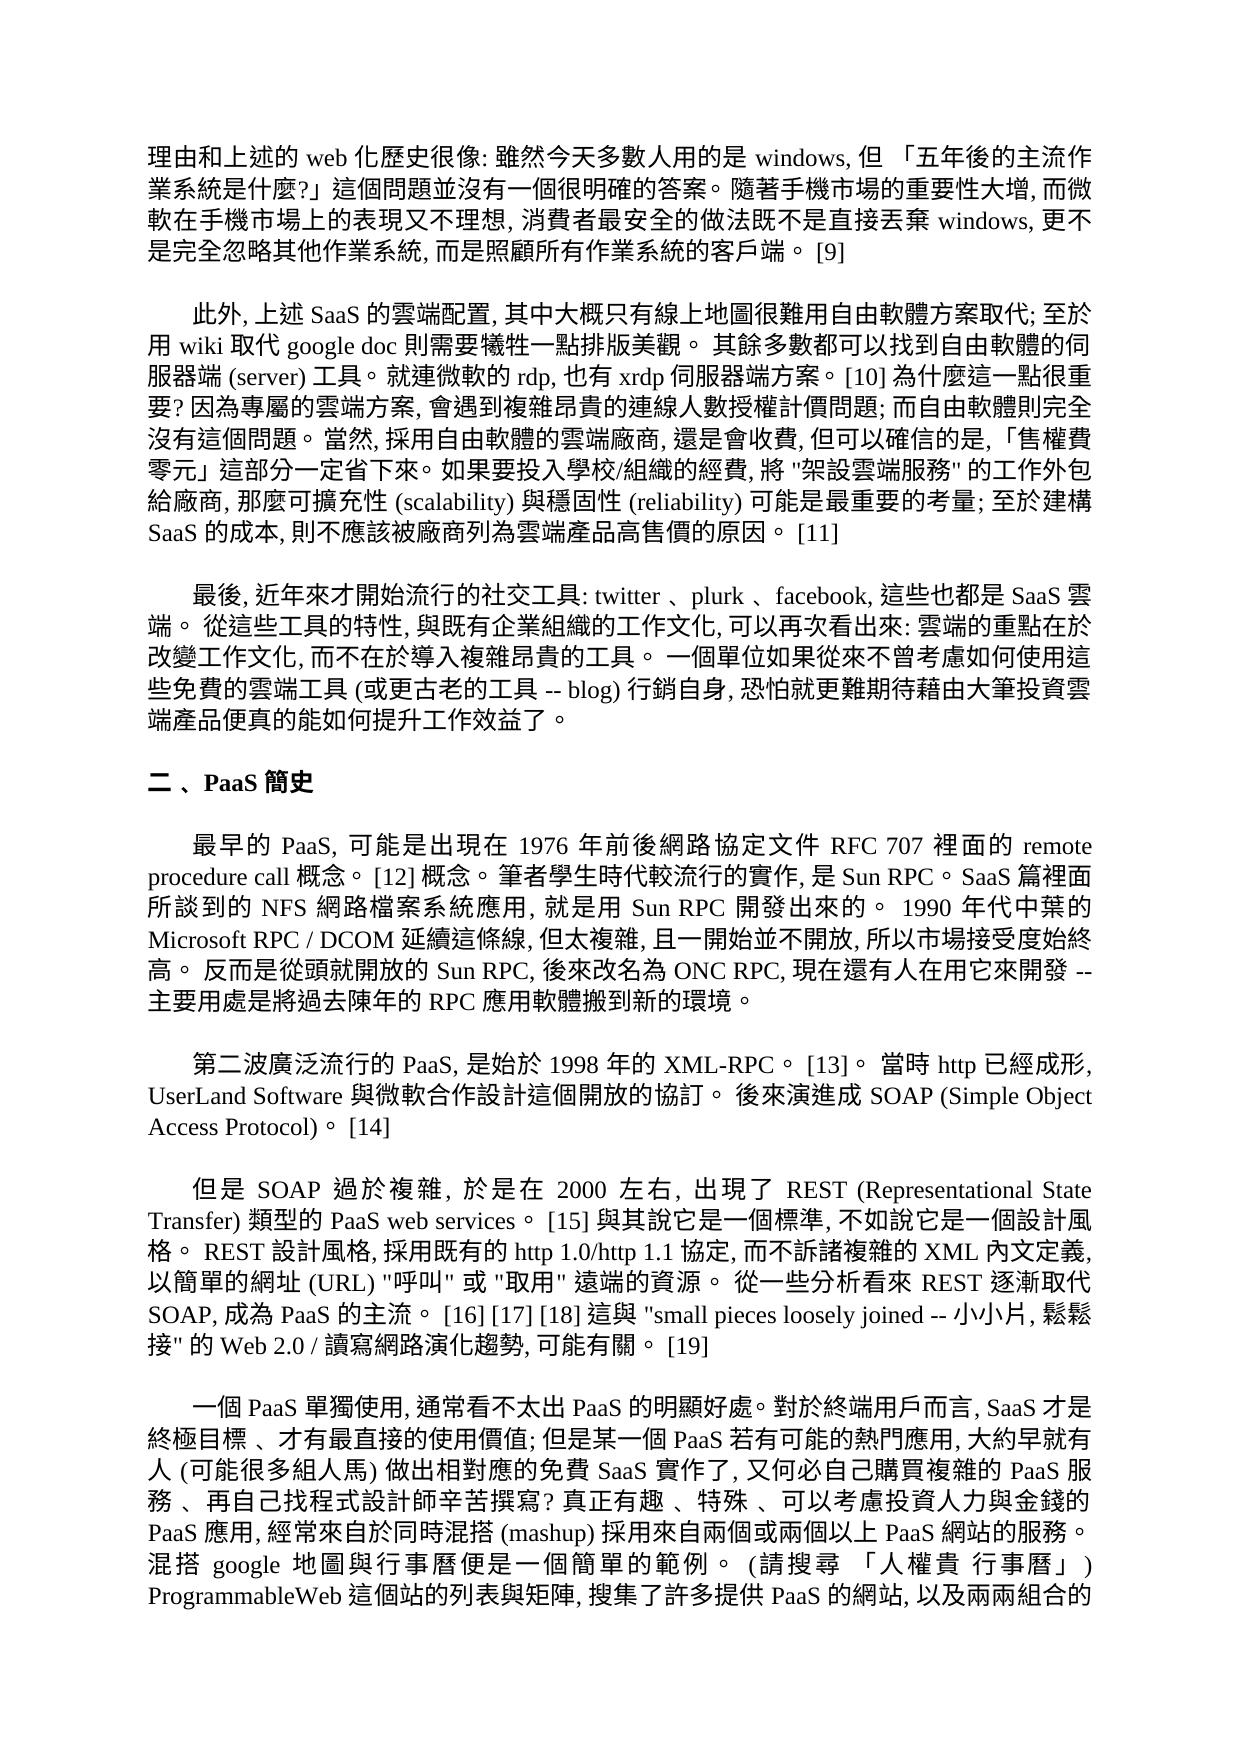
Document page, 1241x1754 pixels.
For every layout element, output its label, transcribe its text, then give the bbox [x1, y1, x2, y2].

text 但是 SOAP 過於複雜, 於是在 2000 左右, 出現了 REST (Representational State Transfer) 類型的 PaaS web services。 [15] 與其說它是一個標準, 不如說它是一個設計風格。 REST 設計風格, 採用既有的 http 1.0/http 1.1 協定, 而不訴諸複雜的 XML 內文定義, 以簡單的網址 (URL) "呼叫" 或 "取用" 遠端的資源。 從一些分析看來 REST 逐漸取代 SOAP, 成為 PaaS 的主流。 [16] [17] [18] 這與 "small pieces loosely joined -- 小小片, 鬆鬆接" 的 Web 2.0 / 讀寫網路演化趨勢, 可能有關。 [19] [148, 1173, 1092, 1361]
text 最後, 近年來才開始流行的社交工具: twitter﹑ plurk﹑ facebook, 這些也都是 SaaS 雲端。 從這些工具的特性, 與既有企業組織的工作文化, 可以再次看出來: 雲端的重點在於改變工作文化, 而不在於導入複雜昂貴的工具。 一個單位如果從來不曾考慮如何使用這些免費的雲端工具 (或更古老的工具 -- blog) 行銷自身, 恐怕就更難期待藉由大筆投資雲端產品便真的能如何提升工作效益了。 [148, 579, 1092, 736]
text 此外, 上述 SaaS 的雲端配置, 其中大概只有線上地圖很難用自由軟體方案取代; 至於用 wiki 取代 google doc 則需要犧牲一點排版美觀。 其餘多數都可以找到自由軟體的伺服器端 (server) 工具。 就連微軟的 rdp, 也有 xrdp 伺服器端方案。 [10] 為什麼這一點很重要? 因為專屬的雲端方案, 會遇到複雜昂貴的連線人數授權計價問題; 而自由軟體則完全沒有這個問題。 當然, 採用自由軟體的雲端廠商, 還是會收費, 但可以確信的是, 「售權費 零元」 這部分一定省下來。 如果要投入學校/組織的經費, 將 "架設雲端服務" 的工作外包給廠商, 那麼可擴充性 (scalability) 與穩固性 (reliability) 可能是最重要的考量; 至於建構 SaaS 的成本, 則不應該被廠商列為雲端產品高售價的原因。 [11] [148, 298, 1092, 548]
text 最早的 PaaS, 可能是出現在 1976 年前後網路協定文件 RFC 707 裡面的 remote procedure call 概念。 [12] 概念。 筆者學生時代較流行的實作, 是 Sun RPC。 SaaS 篇裡面所談到的 NFS 網路檔案系統應用, 就是用 Sun RPC 開發出來的。 1990 年代中葉的 Microsoft RPC / DCOM 延續這條線, 但太複雜, 且一開始並不開放, 所以市場接受度始終高。 反而是從頭就開放的 Sun RPC, 後來改名為 ONC RPC, 現在還有人在用它來開發 -- 主要用處是將過去陳年的 RPC 應用軟體搬到新的環境。 [148, 829, 1092, 1017]
text 理由和上述的 web 化歷史很像: 雖然今天多數人用的是 windows, 但 「五年後的主流作業系統是什麼?」 這個問題並沒有一個很明確的答案。 隨著手機市場的重要性大增, 而微軟在手機市場上的表現又不理想, 消費者最安全的做法既不是直接丟棄 windows, 更不是完全忽略其他作業系統, 而是照顧所有作業系統的客戶端。 [9] [148, 142, 1092, 267]
text 二﹑ PaaS 簡史 [148, 767, 1092, 798]
text 一個 PaaS 單獨使用, 通常看不太出 PaaS 的明顯好處。 對於終端用戶而言, SaaS 才是終極目標﹑ 才有最直接的使用價值; 但是某一個 PaaS 若有可能的熱門應用, 大約早就有人 (可能很多組人馬) 做出相對應的免費 SaaS 實作了, 又何必自己購買複雜的 PaaS 服務﹑ 再自己找程式設計師辛苦撰寫? 真正有趣﹑ 特殊﹑ 可以考慮投資人力與金錢的 PaaS 應用, 經常來自於同時混搭 (mashup) 採用來自兩個或兩個以上 PaaS 網站的服務。 混搭 google 地圖與行事曆便是一個簡單的範例。 (請搜尋 「人權貴 行事曆」) ProgrammableWeb 這個站的列表與矩陣, 搜集了許多提供 PaaS 的網站, 以及兩兩組合的 [148, 1392, 1092, 1611]
text 第二波廣泛流行的 PaaS, 是始於 1998 年的 XML-RPC。 [13]。 當時 http 已經成形, UserLand Software 與微軟合作設計這個開放的協訂。 後來演進成 SOAP (Simple Object Access Protocol)。 [14] [148, 1048, 1092, 1142]
